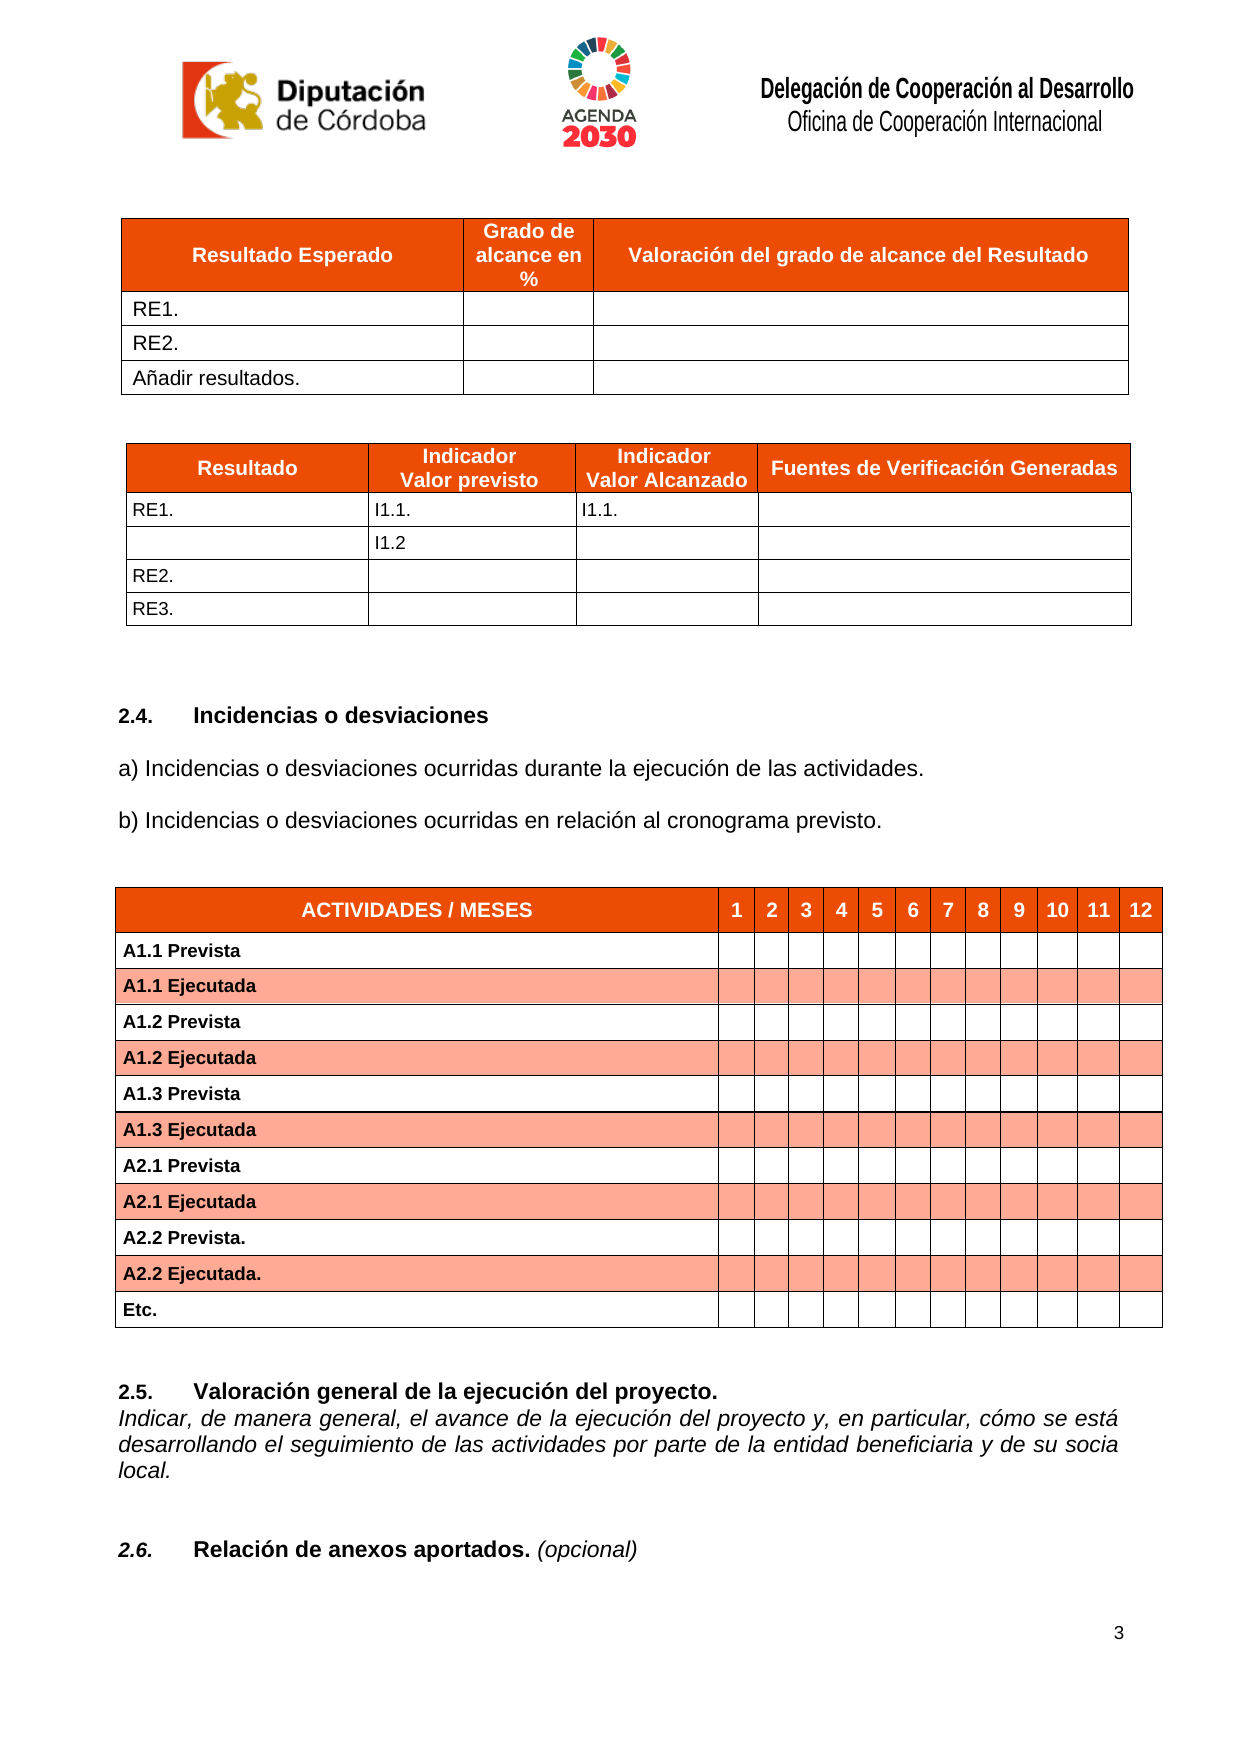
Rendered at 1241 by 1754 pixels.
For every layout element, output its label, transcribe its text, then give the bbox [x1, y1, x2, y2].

table_cell [931, 1184, 965, 1219]
table_cell [931, 969, 965, 1003]
table_header ACTIVIDADES / MESES [116, 888, 718, 932]
table_header Resultado Esperado [122, 219, 463, 291]
list a) Incidencias o desviaciones ocurridas durante la ejecución de las actividades. [118, 755, 1122, 781]
table_cell [966, 1292, 1000, 1327]
table_cell [966, 969, 1000, 1003]
table_cell [1001, 1076, 1037, 1111]
table_cell [1078, 933, 1119, 968]
table_header 11 [1078, 888, 1119, 932]
table_cell [824, 1148, 858, 1183]
table_cell [789, 1220, 823, 1255]
table_cell [789, 1041, 823, 1075]
table_cell [859, 1220, 895, 1255]
text Indicar, de manera general, el avance de la ejecución del proyecto y, en particular, cómo se está desarrollando el seguimiento de las actividades por parte de la entidad beneficiaria y de su socia local. [118, 1405, 1122, 1484]
table_cell [859, 933, 895, 968]
table_cell [966, 1220, 1000, 1255]
table_cell Añadir resultados. [122, 361, 463, 394]
table_cell [719, 1292, 754, 1327]
table_cell [755, 969, 788, 1003]
table_cell [1038, 1113, 1077, 1147]
table_cell [1120, 1113, 1162, 1147]
table_cell [1120, 1256, 1162, 1291]
table_cell [1078, 1005, 1119, 1039]
table_cell [931, 933, 965, 968]
table_cell [1038, 933, 1077, 968]
table_cell [464, 361, 593, 394]
table_cell A2.2 Ejecutada. [116, 1256, 718, 1291]
table_cell RE1. [127, 493, 368, 526]
table_cell [859, 969, 895, 1003]
table_cell [966, 1256, 1000, 1291]
list Incidencias o desviaciones [118, 702, 1122, 728]
table_header Grado de alcance en % [464, 219, 593, 291]
table_cell [896, 1076, 930, 1111]
table_cell [755, 1220, 788, 1255]
table_cell RE1. [122, 292, 463, 325]
table_cell [931, 1256, 965, 1291]
table_cell RE3. [127, 593, 368, 625]
table_cell [896, 1220, 930, 1255]
table_cell A1.3 Ejecutada [116, 1113, 718, 1147]
table_cell [1120, 1148, 1162, 1183]
table_header Indicador Valor Alcanzado [576, 444, 757, 492]
table_cell [577, 593, 758, 625]
table_cell [1001, 1292, 1037, 1327]
table_cell [1120, 1041, 1162, 1075]
table_header Indicador Valor previsto [369, 444, 575, 492]
table_cell [966, 1148, 1000, 1183]
table_cell [1120, 969, 1162, 1003]
table_cell [755, 1256, 788, 1291]
table_cell [896, 1148, 930, 1183]
picture [159, 55, 450, 147]
table_header 4 [824, 888, 858, 932]
table_header Valoración del grado de alcance del Resultado [594, 219, 1128, 291]
table_cell [1078, 969, 1119, 1003]
table_cell RE2. [122, 326, 463, 359]
table_cell [1078, 1113, 1119, 1147]
table_cell A2.2 Prevista. [116, 1220, 718, 1255]
table_cell [859, 1005, 895, 1039]
table_header Fuentes de Verificación Generadas [758, 444, 1130, 492]
table_header 10 [1038, 888, 1077, 932]
table_cell [594, 292, 1128, 325]
table_cell [1120, 1220, 1162, 1255]
table_cell [1001, 1005, 1037, 1039]
table_cell [789, 1005, 823, 1039]
table_cell [859, 1292, 895, 1327]
table_cell [789, 1292, 823, 1327]
table_cell [755, 1005, 788, 1039]
list Relación de anexos aportados. (opcional) [118, 1536, 1122, 1563]
table_cell [759, 559, 1131, 592]
table_cell I1.2 [369, 527, 576, 559]
table_cell [931, 1041, 965, 1075]
table_cell [896, 1256, 930, 1291]
table_header 7 [931, 888, 965, 932]
table_cell [1078, 1148, 1119, 1183]
table_cell [464, 326, 593, 359]
table_header 1 [719, 888, 754, 932]
table_cell A2.1 Ejecutada [116, 1184, 718, 1219]
table_cell [859, 1113, 895, 1147]
table_cell A1.3 Prevista [116, 1076, 718, 1111]
table_header 3 [789, 888, 823, 932]
table_cell [755, 1292, 788, 1327]
table_cell [1001, 1220, 1037, 1255]
table_cell [759, 592, 1131, 625]
table_cell [1078, 1184, 1119, 1219]
table_cell [719, 1041, 754, 1075]
table_cell [966, 1041, 1000, 1075]
table_cell [859, 1076, 895, 1111]
table_cell Etc. [116, 1292, 718, 1327]
table_cell [966, 1184, 1000, 1219]
table_cell [824, 1256, 858, 1291]
list Valoración general de la ejecución del proyecto. [118, 1378, 1122, 1405]
table_cell [719, 1148, 754, 1183]
table_cell [824, 933, 858, 968]
table_cell [719, 1005, 754, 1039]
table_cell [1078, 1292, 1119, 1327]
table_cell [719, 969, 754, 1003]
table_cell [759, 526, 1131, 559]
table_cell [789, 1256, 823, 1291]
table_cell [1120, 1184, 1162, 1219]
table_cell [859, 1184, 895, 1219]
table_cell [824, 1220, 858, 1255]
table_cell [719, 1076, 754, 1111]
table_cell [755, 1148, 788, 1183]
table_cell [789, 1113, 823, 1147]
table_cell [859, 1041, 895, 1075]
list b) Incidencias o desviaciones ocurridas en relación al cronograma previsto. [118, 807, 1122, 834]
table_cell [859, 1148, 895, 1183]
table_cell [896, 1184, 930, 1219]
table_cell [755, 1113, 788, 1147]
table_cell [127, 527, 368, 559]
table_cell [824, 1292, 858, 1327]
table_cell [1001, 1256, 1037, 1291]
table_cell [859, 1256, 895, 1291]
table_cell [1038, 1076, 1077, 1111]
table_cell [789, 933, 823, 968]
table_cell [824, 1041, 858, 1075]
table_cell [1038, 969, 1077, 1003]
table_cell [966, 933, 1000, 968]
table_cell [755, 933, 788, 968]
table_cell [896, 1005, 930, 1039]
table_cell [1038, 1148, 1077, 1183]
table_cell [719, 1113, 754, 1147]
table_header 6 [896, 888, 930, 932]
table_header 9 [1001, 888, 1037, 932]
table_cell I1.1. [369, 493, 576, 526]
table_header 5 [859, 888, 895, 932]
table_cell [1038, 1256, 1077, 1291]
table_cell [577, 527, 758, 559]
table_cell A2.1 Prevista [116, 1148, 718, 1183]
table_cell [1078, 1041, 1119, 1075]
table_cell [931, 1076, 965, 1111]
table_cell [594, 361, 1128, 394]
table_cell [1120, 933, 1162, 968]
table_cell [1038, 1005, 1077, 1039]
table_cell [755, 1184, 788, 1219]
table_cell [824, 1076, 858, 1111]
table_cell [789, 1184, 823, 1219]
table_cell A1.2 Prevista [116, 1005, 718, 1039]
table_cell [1038, 1220, 1077, 1255]
table_cell [896, 1292, 930, 1327]
table_cell [719, 1256, 754, 1291]
table_cell [931, 1148, 965, 1183]
table_cell [1001, 1148, 1037, 1183]
table_cell [1078, 1256, 1119, 1291]
table_cell [824, 1113, 858, 1147]
table_cell [759, 493, 1131, 526]
table_cell [789, 1076, 823, 1111]
table_cell [464, 292, 593, 325]
table_cell [931, 1005, 965, 1039]
table_cell [931, 1113, 965, 1147]
picture [548, 22, 650, 158]
table_cell [719, 1184, 754, 1219]
table_cell [896, 933, 930, 968]
table_cell [1001, 933, 1037, 968]
table_cell [369, 560, 576, 592]
table_cell [1038, 1041, 1077, 1075]
table_cell [789, 1148, 823, 1183]
table_cell A1.2 Ejecutada [116, 1041, 718, 1075]
table_cell [966, 1005, 1000, 1039]
table_cell [1078, 1076, 1119, 1111]
table_cell [719, 933, 754, 968]
table_cell RE2. [127, 560, 368, 592]
table_cell [594, 326, 1128, 359]
table_header Resultado [127, 444, 368, 492]
table_cell [789, 969, 823, 1003]
table_cell [824, 1184, 858, 1219]
table_cell [369, 593, 576, 625]
table_cell [1001, 969, 1037, 1003]
table_header 2 [755, 888, 788, 932]
table_cell [824, 969, 858, 1003]
table_cell [1038, 1184, 1077, 1219]
table_header 12 [1120, 888, 1162, 932]
table_cell [896, 1113, 930, 1147]
table_cell [755, 1041, 788, 1075]
table_cell [896, 1041, 930, 1075]
table_cell A1.1 Ejecutada [116, 969, 718, 1003]
table_header 8 [966, 888, 1000, 932]
table_cell [1078, 1220, 1119, 1255]
table_cell A1.1 Prevista [116, 933, 718, 968]
table_cell [931, 1292, 965, 1327]
table_cell [1001, 1041, 1037, 1075]
table_cell I1.1. [577, 493, 758, 526]
table_cell [719, 1220, 754, 1255]
table_cell [896, 969, 930, 1003]
table_cell [1001, 1113, 1037, 1147]
table_cell [1038, 1292, 1077, 1327]
table_cell [577, 560, 758, 592]
table_cell [1120, 1292, 1162, 1327]
table_cell [1001, 1184, 1037, 1219]
table_cell [755, 1076, 788, 1111]
table_cell [966, 1076, 1000, 1111]
table_cell [966, 1113, 1000, 1147]
table_cell [824, 1005, 858, 1039]
table_cell [1120, 1005, 1162, 1039]
table_cell [931, 1220, 965, 1255]
table_cell [1120, 1076, 1162, 1111]
